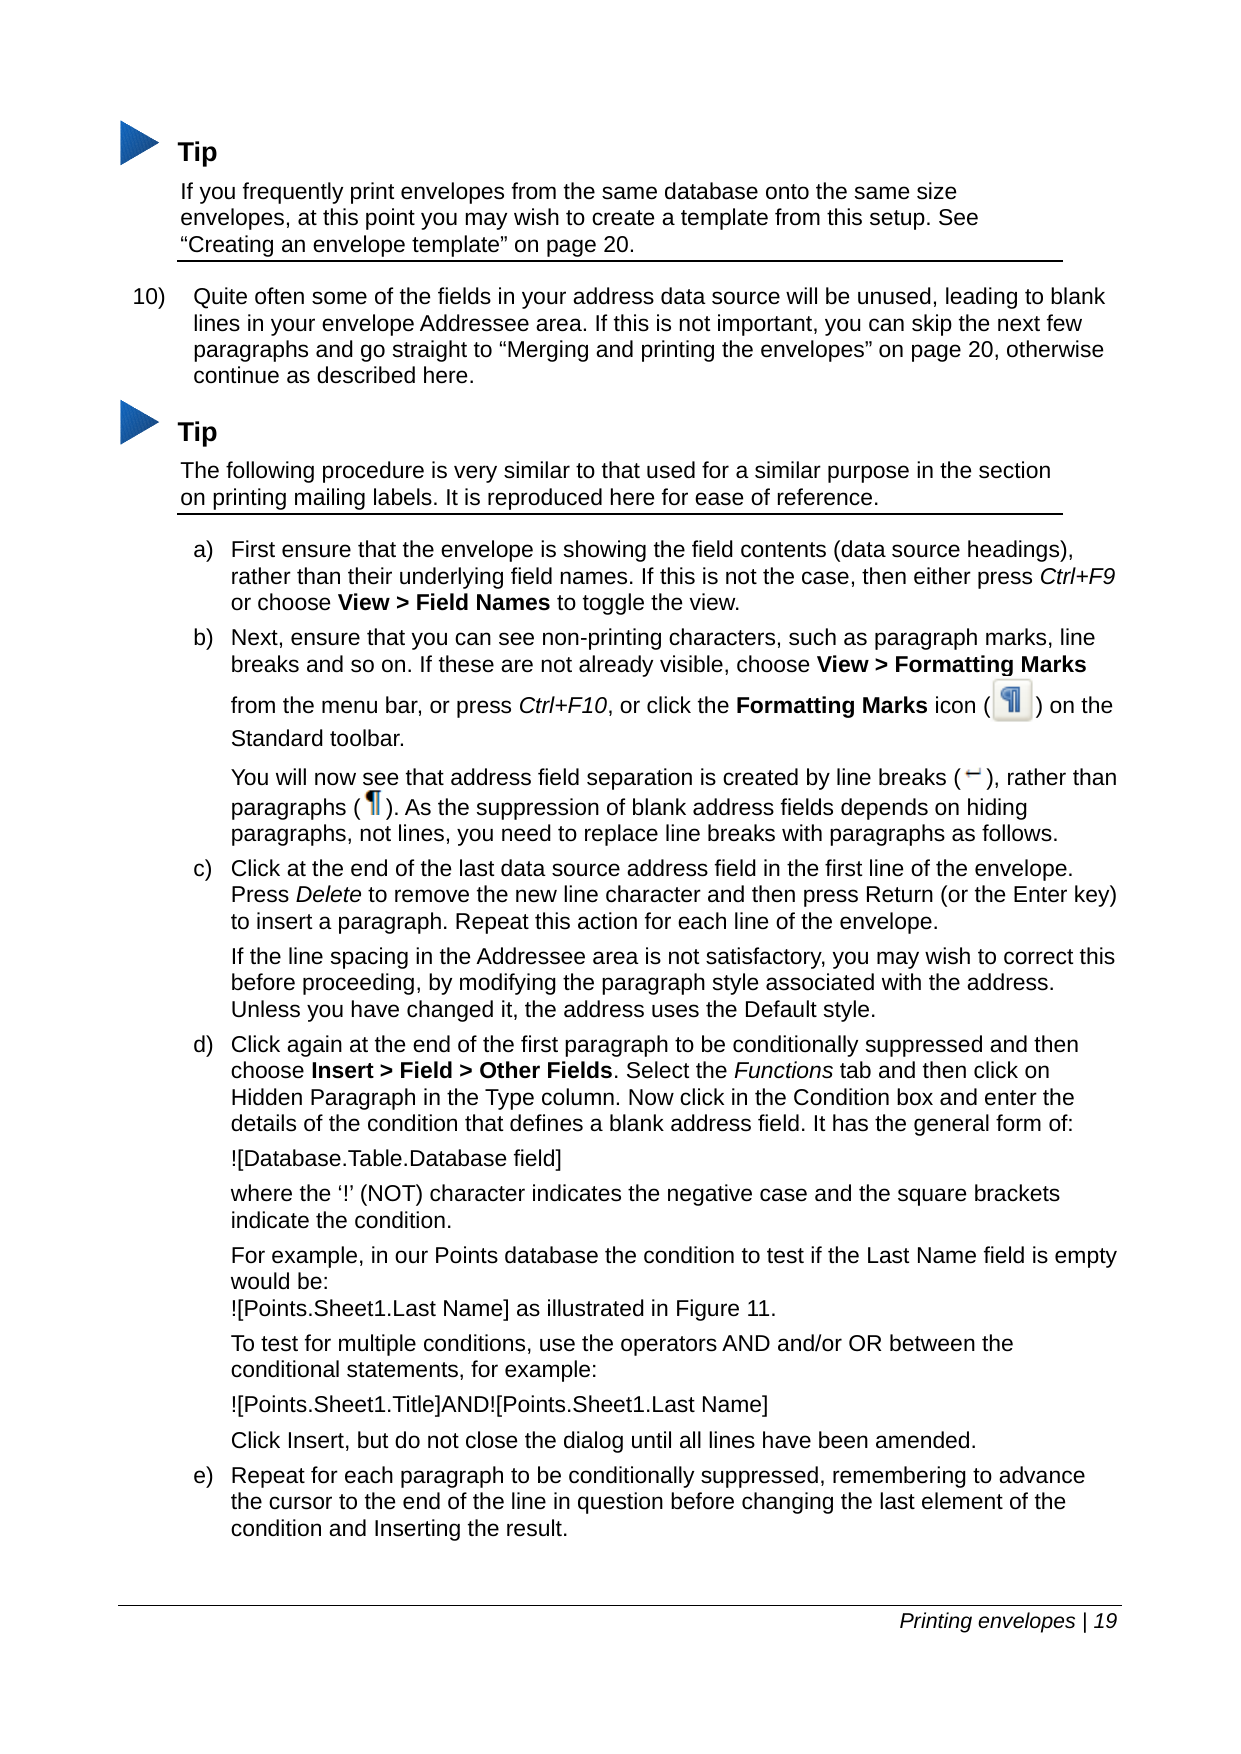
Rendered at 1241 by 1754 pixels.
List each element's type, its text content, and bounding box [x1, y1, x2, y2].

list You will now see that address field separation is created by line breaks (), rather than paragraphs (). As the suppression of blank address fields depends on hiding paragraphs, not lines, you need to replace line breaks with paragraphs as follows. [231, 760, 1122, 846]
subtitle Tip [118, 397, 1122, 447]
list where the ‘!’ (NOT) character indicates the negative case and the square brackets indicate the condition. [231, 1180, 1122, 1233]
list Quite often some of the fields in your address data source will be unused, leading to blank lines in your envelope Addressee area. If this is not important, you can skip the next few paragraphs and go straight to “Merging and printing the envelopes” on page 20, otherwise continue as described here. [165, 283, 1122, 389]
list Next, ensure that you can see non‑printing characters, such as paragraph marks, line breaks and so on. If these are not already visible, choose View > Formatting Marks from the menu bar, or press Ctrl+F10, or click the Formatting Marks icon () on the Standard toolbar. [193, 624, 1122, 751]
list ![Database.Table.Database field] [231, 1145, 1122, 1172]
text The following procedure is very similar to that used for a similar purpose in the section on printing mailing labels. It is reproduced here for ease of reference. [177, 454, 1063, 513]
subtitle Tip [118, 118, 1122, 167]
text If you frequently print envelopes from the same database onto the same size envelopes, at this point you may wish to create a template from this setup. See “Creating an envelope template” on page 20. [177, 175, 1063, 260]
list First ensure that the envelope is showing the field contents (data source headings), rather than their underlying field names. If this is not the case, then either press Ctrl+F9 or choose View > Field Names to toggle the view. [193, 536, 1122, 615]
list For example, in our Points database the condition to test if the Last Name field is empty would be: ![Points.Sheet1.Last Name] as illustrated in Figure 11. [231, 1242, 1122, 1321]
list Click Insert, but do not close the dialog until all lines have been amended. [231, 1427, 1122, 1453]
list Click at the end of the last data source address field in the first line of the envelope. Press Delete to remove the new line character and then press Return (or the Enter key) to insert a paragraph. Repeat this action for each line of the envelope. [193, 855, 1122, 934]
picture [360, 790, 386, 815]
list Repeat for each paragraph to be conditionally suppressed, remembering to advance the cursor to the end of the line in question before changing the last element of the condition and Inserting the result. [193, 1462, 1122, 1541]
picture [990, 676, 1036, 725]
list To test for multiple conditions, use the operators AND and/or OR between the conditional statements, for example: [231, 1330, 1122, 1383]
list ![Points.Sheet1.Title]AND![Points.Sheet1.Last Name] [231, 1391, 1122, 1418]
list Click again at the end of the first paragraph to be conditionally suppressed and then choose Insert > Field > Other Fields. Select the Functions tab and then click on Hidden Paragraph in the Type column. Now click in the Condition box and enter the details of the condition that defines a blank address field. It has the general form of: [193, 1031, 1122, 1136]
list If the line spacing in the Addressee area is not satisfactory, you may wish to correct this before proceeding, by modifying the paragraph style associated with the address. Unless you have changed it, the address uses the Default style. [231, 943, 1122, 1022]
picture [961, 760, 986, 786]
